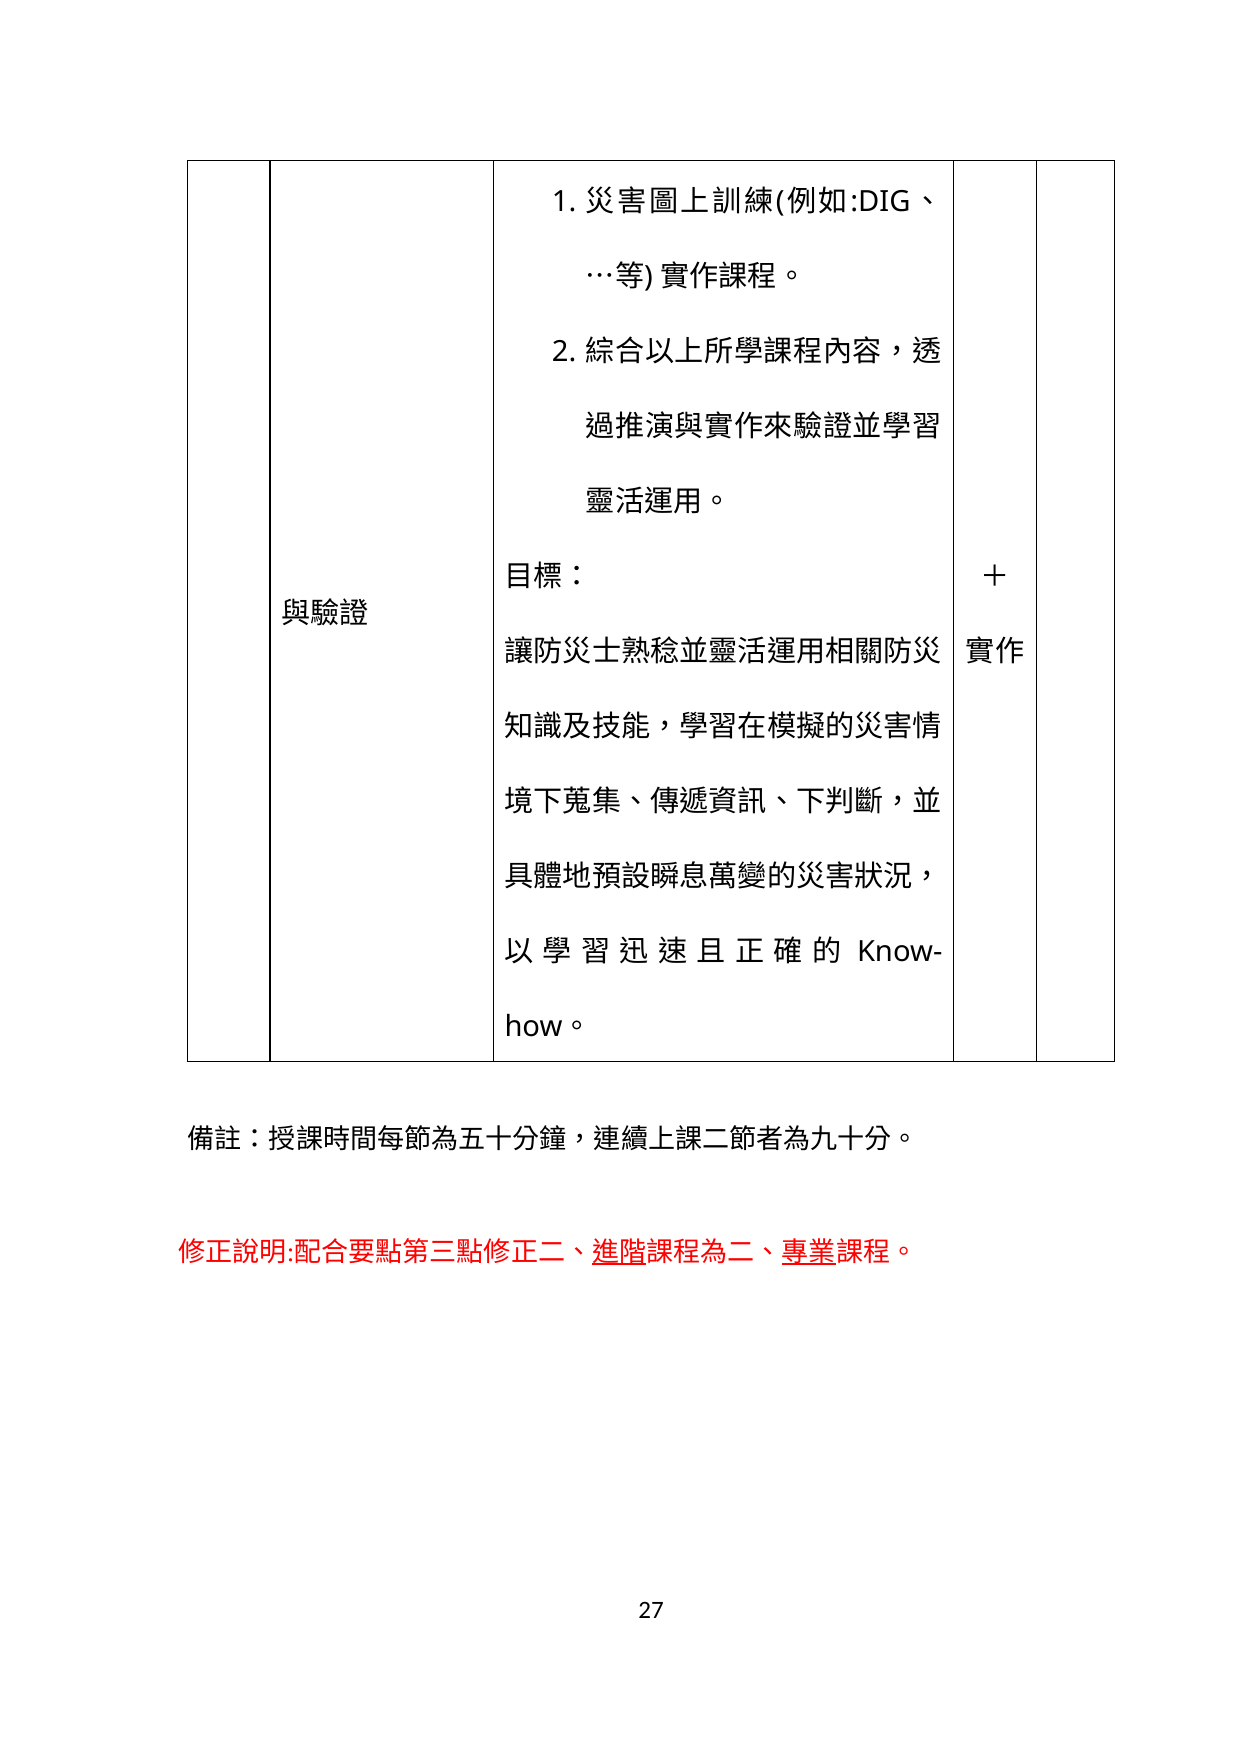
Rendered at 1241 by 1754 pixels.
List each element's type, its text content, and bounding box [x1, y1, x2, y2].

table_cell ＋ 實作 [954, 161, 1036, 1061]
table_cell 內容： 災害圖上訓練(例如:DIG、…等) 實作課程。 綜合以上所學課程內容，透過推演與實作來驗證並學習靈活運用。 目標： 讓防災士熟稔並靈活運用相關防災知識及技能，學習在模擬的災害情境下蒐集、傳遞資訊、下判斷，並具體地預設瞬息萬變的災害狀況，以學習迅速且正確的Know-how。 [494, 161, 953, 1061]
text 備註：授課時間每節為五十分鐘，連續上課二節者為九十分。 [187, 1099, 1114, 1174]
table_cell [1037, 161, 1114, 1061]
text 修正說明:配合要點第三點修正二、進階課程為二、專業課程。 [171, 1212, 1114, 1287]
table_cell 與驗證 [271, 161, 493, 1061]
table_cell [188, 161, 269, 1061]
